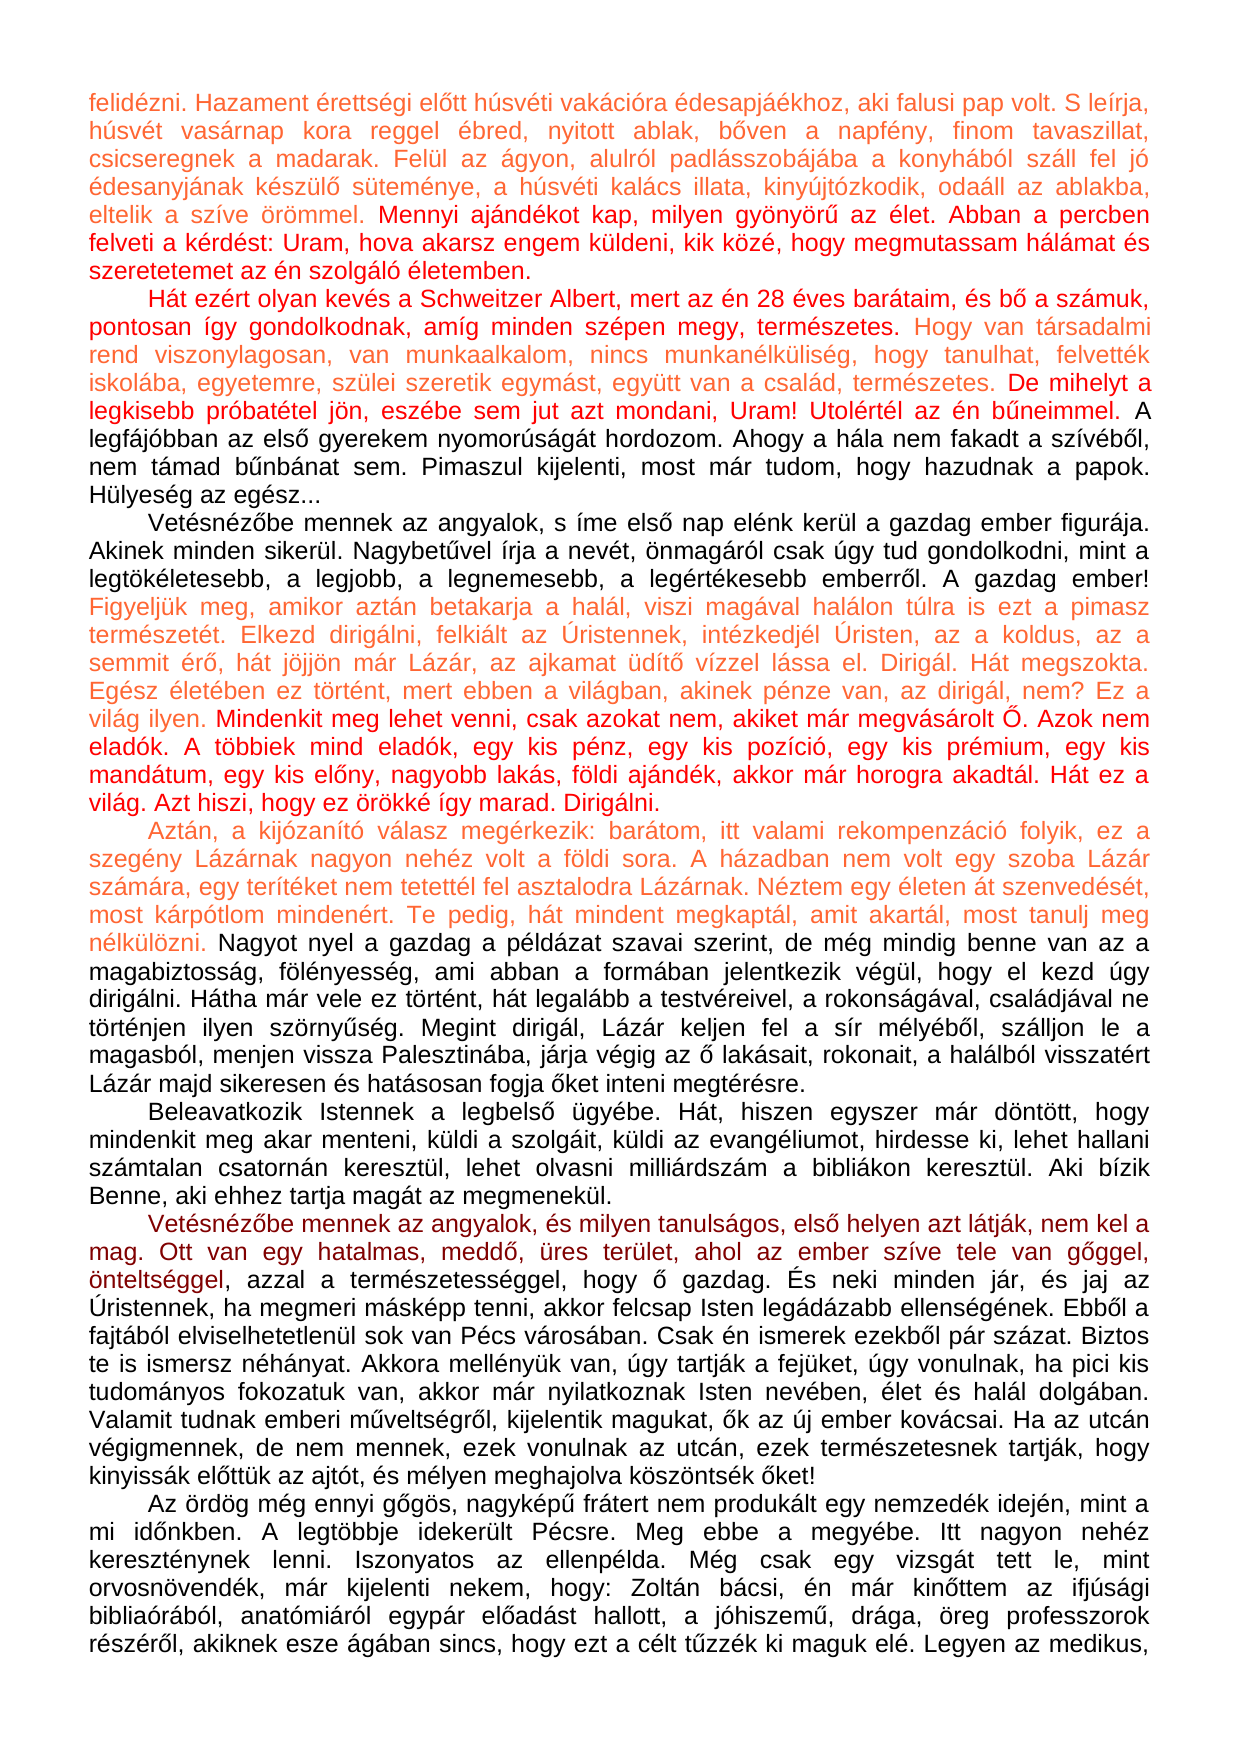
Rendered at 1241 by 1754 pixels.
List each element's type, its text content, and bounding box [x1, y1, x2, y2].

text Hát ezért olyan kevés a Schweitzer Albert, mert az én 28 éves barátaim, és bő a számuk, pontosan így gondolkodnak, amíg minden szépen megy, természetes. Hogy van társadalmi rend viszonylagosan, van munkaalkalom, nincs munkanélküliség, hogy tanulhat, felvették iskolába, egyetemre, szülei szeretik egymást, együtt van a család, természetes. De mihelyt a legkisebb próbatétel jön, eszébe sem jut azt mondani, Uram! Utolértél az én bűneimmel. A legfájóbban az első gyerekem nyomorúságát hordozom. Ahogy a hála nem fakadt a szívéből, nem támad bűnbánat sem. Pimaszul kijelenti, most már tudom, hogy hazudnak a papok. Hülyeség az egész... [88, 285, 1152, 509]
text Az ördög még ennyi gőgös, nagyképű frátert nem produkált egy nemzedék idején, mint a mi időnkben. A legtöbbje idekerült Pécsre. Meg ebbe a megyébe. Itt nagyon nehéz kereszténynek lenni. Iszonyatos az ellenpélda. Még csak egy vizsgát tett le, mint orvosnövendék, már kijelenti nekem, hogy: Zoltán bácsi, én már kinőttem az ifjúsági bibliaórából, anatómiáról egypár előadást hallott, a jóhiszemű, drága, öreg professzorok részéről, akiknek esze ágában sincs, hogy ezt a célt tűzzék ki maguk elé. Legyen az medikus, [88, 1489, 1152, 1658]
text Beleavatkozik Istennek a legbelső ügyébe. Hát, hiszen egyszer már döntött, hogy mindenkit meg akar menteni, küldi a szolgáit, küldi az evangéliumot, hirdesse ki, lehet hallani számtalan csatornán keresztül, lehet olvasni milliárdszám a bibliákon keresztül. Aki bízik Benne, aki ehhez tartja magát az megmenekül. [88, 1097, 1152, 1209]
text Aztán, a kijózanító válasz megérkezik: barátom, itt valami rekompenzáció folyik, ez a szegény Lázárnak nagyon nehéz volt a földi sora. A házadban nem volt egy szoba Lázár számára, egy terítéket nem tetettél fel asztalodra Lázárnak. Néztem egy életen át szenvedését, most kárpótlom mindenért. Te pedig, hát mindent megkaptál, amit akartál, most tanulj meg nélkülözni. Nagyot nyel a gazdag a példázat szavai szerint, de még mindig benne van az a magabiztosság, fölényesség, ami abban a formában jelentkezik végül, hogy el kezd úgy dirigálni. Hátha már vele ez történt, hát legalább a testvéreivel, a rokonságával, családjával ne történjen ilyen szörnyűség. Megint dirigál, Lázár keljen fel a sír mélyéből, szálljon le a magasból, menjen vissza Palesztinába, járja végig az ő lakásait, rokonait, a halálból visszatért Lázár majd sikeresen és hatásosan fogja őket inteni megtérésre. [88, 817, 1152, 1097]
text felidézni. Hazament érettségi előtt húsvéti vakációra édesapjáékhoz, aki falusi pap volt. S leírja, húsvét vasárnap kora reggel ébred, nyitott ablak, bőven a napfény, finom tavaszillat, csicseregnek a madarak. Felül az ágyon, alulról padlásszobájába a konyhából száll fel jó édesanyjának készülő süteménye, a húsvéti kalács illata, kinyújtózkodik, odaáll az ablakba, eltelik a szíve örömmel. Mennyi ajándékot kap, milyen gyönyörű az élet. Abban a percben felveti a kérdést: Uram, hova akarsz engem küldeni, kik közé, hogy megmutassam hálámat és szeretetemet az én szolgáló életemben. [88, 88, 1152, 285]
text Vetésnézőbe mennek az angyalok, és milyen tanulságos, első helyen azt látják, nem kel a mag. Ott van egy hatalmas, meddő, üres terület, ahol az ember szíve tele van gőggel, önteltséggel, azzal a természetességgel, hogy ő gazdag. És neki minden jár, és jaj az Úristennek, ha megmeri másképp tenni, akkor felcsap Isten legádázabb ellenségének. Ebből a fajtából elviselhetetlenül sok van Pécs városában. Csak én ismerek ezekből pár százat. Biztos te is ismersz néhányat. Akkora mellényük van, úgy tartják a fejüket, úgy vonulnak, ha pici kis tudományos fokozatuk van, akkor már nyilatkoznak Isten nevében, élet és halál dolgában. Valamit tudnak emberi műveltségről, kijelentik magukat, ők az új ember kovácsai. Ha az utcán végigmennek, de nem mennek, ezek vonulnak az utcán, ezek természetesnek tartják, hogy kinyissák előttük az ajtót, és mélyen meghajolva köszöntsék őket! [88, 1209, 1152, 1489]
text Vetésnézőbe mennek az angyalok, s íme első nap elénk kerül a gazdag ember figurája. Akinek minden sikerül. Nagybetűvel írja a nevét, önmagáról csak úgy tud gondolkodni, mint a legtökéletesebb, a legjobb, a legnemesebb, a legértékesebb emberről. A gazdag ember! Figyeljük meg, amikor aztán betakarja a halál, viszi magával halálon túlra is ezt a pimasz természetét. Elkezd dirigálni, felkiált az Úristennek, intézkedjél Úristen, az a koldus, az a semmit érő, hát jöjjön már Lázár, az ajkamat üdítő vízzel lássa el. Dirigál. Hát megszokta. Egész életében ez történt, mert ebben a világban, akinek pénze van, az dirigál, nem? Ez a világ ilyen. Mindenkit meg lehet venni, csak azokat nem, akiket már megvásárolt Ő. Azok nem eladók. A többiek mind eladók, egy kis pénz, egy kis pozíció, egy kis prémium, egy kis mandátum, egy kis előny, nagyobb lakás, földi ajándék, akkor már horogra akadtál. Hát ez a világ. Azt hiszi, hogy ez örökké így marad. Dirigálni. [88, 509, 1152, 817]
